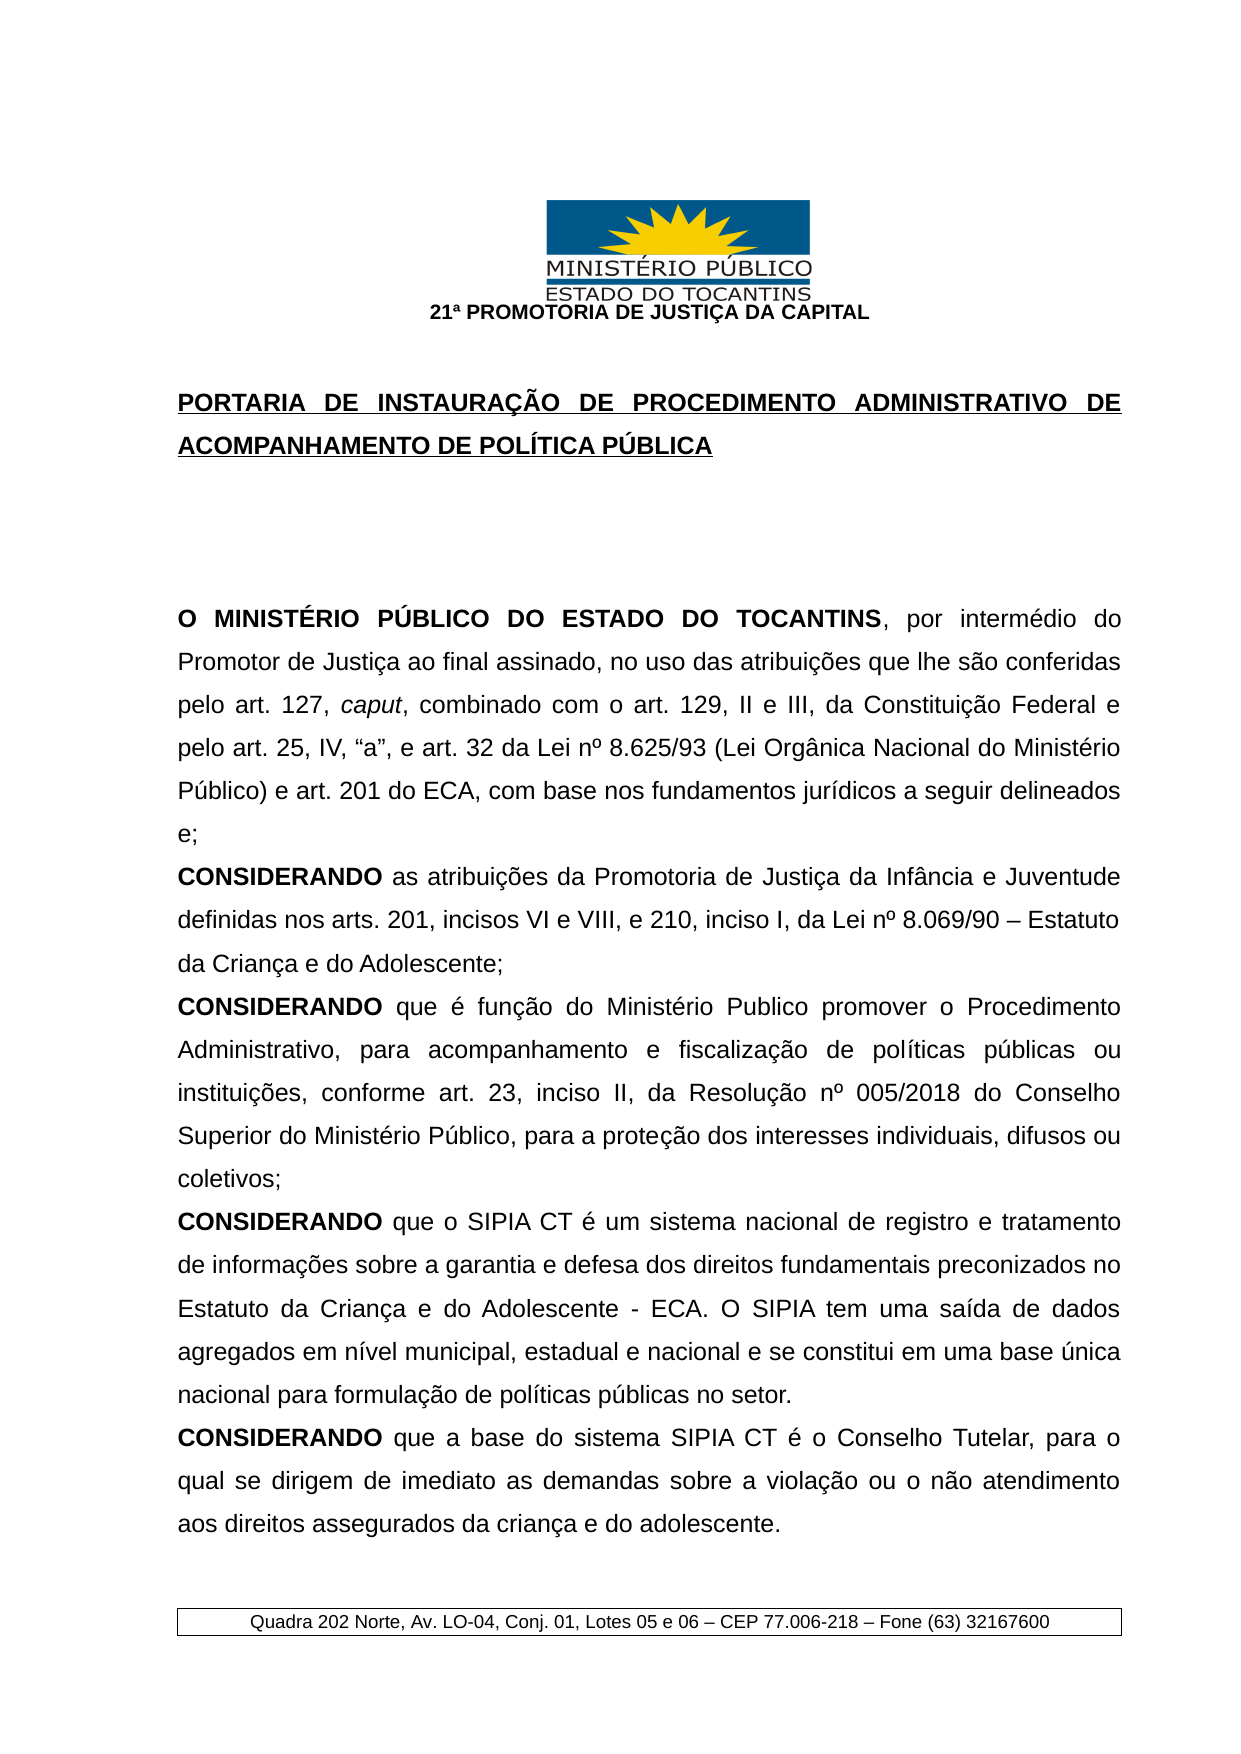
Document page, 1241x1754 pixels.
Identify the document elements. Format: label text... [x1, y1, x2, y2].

picture [546, 200, 812, 301]
text CONSIDERANDO as atribuições da Promotoria de Justiça da Infância e Juventude definidas nos arts. 201, incisos VI e VIII, e 210, inciso I, da Lei nº 8.069/90 – Estatuto da Criança e do Adolescente; [177, 862, 1122, 977]
text ACOMPANHAMENTO DE POLÍTICA PÚBLICA [177, 414, 1122, 460]
text CONSIDERANDO que é função do Ministério Publico promover o Procedimento Administrativo, para acompanhamento e fiscalização de políticas públicas ou instituições, conforme art. 23, inciso II, da Resolução nº 005/2018 do Conselho Superior do Ministério Público, para a proteção dos interesses individuais, difusos ou coletivos; [177, 992, 1122, 1193]
text PORTARIA DE INSTAURAÇÃO DE PROCEDIMENTO ADMINISTRATIVO DE [177, 388, 1122, 413]
text CONSIDERANDO que o SIPIA CT é um sistema nacional de registro e tratamento de informações sobre a garantia e defesa dos direitos fundamentais preconizados no Estatuto da Criança e do Adolescente - ECA. O SIPIA tem uma saída de dados agregados em nível municipal, estadual e nacional e se constitui em uma base única nacional para formulação de políticas públicas no setor. [177, 1207, 1122, 1409]
text O MINISTÉRIO PÚBLICO DO ESTADO DO TOCANTINS, por intermédio do Promotor de Justiça ao final assinado, no uso das atribuições que lhe são conferidas pelo art. 127, caput, combinado com o art. 129, II e III, da Constituição Federal e pelo art. 25, IV, “a”, e art. 32 da Lei nº 8.625/93 (Lei Orgânica Nacional do Ministério Público) e art. 201 do ECA, com base nos fundamentos jurídicos a seguir delineados e; [177, 604, 1122, 848]
text CONSIDERANDO que a base do sistema SIPIA CT é o Conselho Tutelar, para o qual se dirigem de imediato as demandas sobre a violação ou o não atendimento aos direitos assegurados da criança e do adolescente. [177, 1423, 1122, 1538]
